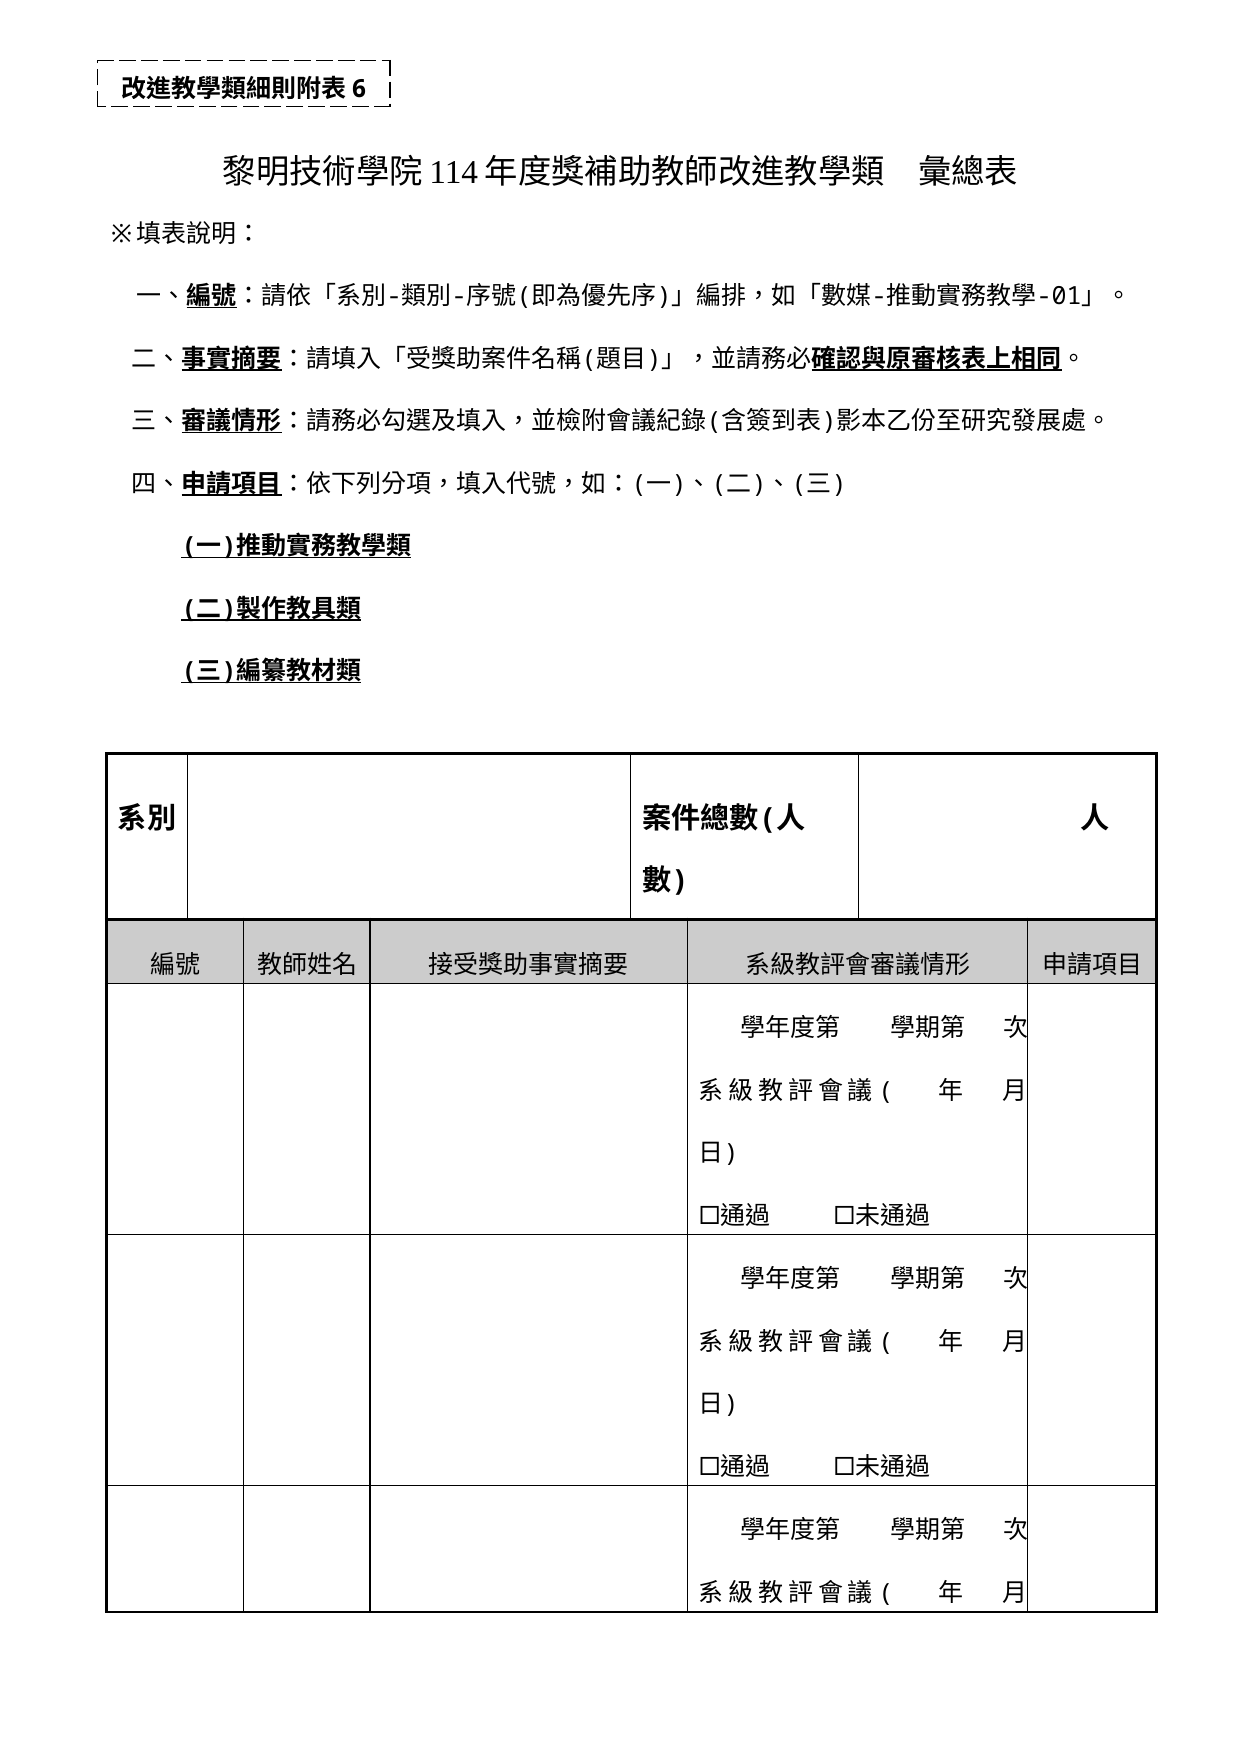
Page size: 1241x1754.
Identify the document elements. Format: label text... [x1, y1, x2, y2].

table_cell [108, 984, 243, 1234]
table_header 案件總數(人數) [631, 755, 858, 918]
table_cell 教師姓名 [244, 921, 369, 983]
table_header [188, 755, 630, 918]
text 一、編號：請依「系別-類別-序號(即為優先序)」編排，如「數媒-推動實務教學-01」。 [106, 252, 1134, 314]
text 二、事實摘要：請填入「受獎助案件名稱(題目)」，並請務必確認與原審核表上相同。 [131, 314, 1134, 377]
text [97, 60, 391, 107]
table_header 人 [859, 755, 1155, 918]
text (三)編纂教材類 [106, 627, 1134, 689]
table_cell [108, 1486, 243, 1611]
text 四、申請項目：依下列分項，填入代號，如：(一)、(二)、(三) [106, 439, 1134, 502]
table_cell [1028, 1486, 1155, 1611]
text ※填表說明： [106, 189, 1134, 252]
table_cell [371, 1486, 687, 1611]
table_cell [1028, 1235, 1155, 1485]
text 三、審議情形：請務必勾選及填入，並檢附會議紀錄(含簽到表)影本乙份至研究發展處。 [106, 377, 1134, 439]
table_cell [1028, 984, 1155, 1234]
table_cell 學年度第 學期第 次 系級教評會議( 年 月 日) 通過 未通過 [688, 1235, 1027, 1485]
table_header 系別 [108, 755, 187, 918]
table_cell [244, 1486, 369, 1611]
table_cell [244, 984, 369, 1234]
table_cell 編號 [108, 921, 243, 983]
text 黎明技術學院114年度獎補助教師改進教學類 彙總表 [106, 127, 1134, 189]
text 改進教學類細則附表6 [113, 68, 374, 99]
table_cell 申請項目 [1028, 921, 1155, 983]
text (二)製作教具類 [106, 564, 1134, 627]
text (一)推動實務教學類 [106, 502, 1134, 564]
table_cell [108, 1235, 243, 1485]
table_cell 學年度第 學期第 次 系級教評會議( 年 月 日) 通過 未通過 [688, 984, 1027, 1234]
table_cell 接受獎助事實摘要 [371, 921, 687, 983]
table_cell 系級教評會審議情形 [688, 921, 1027, 983]
table_cell [244, 1235, 369, 1485]
table_cell [371, 1235, 687, 1485]
table_cell 學年度第 學期第 次 系級教評會議( 年 月 [688, 1486, 1027, 1611]
table_cell [371, 984, 687, 1234]
